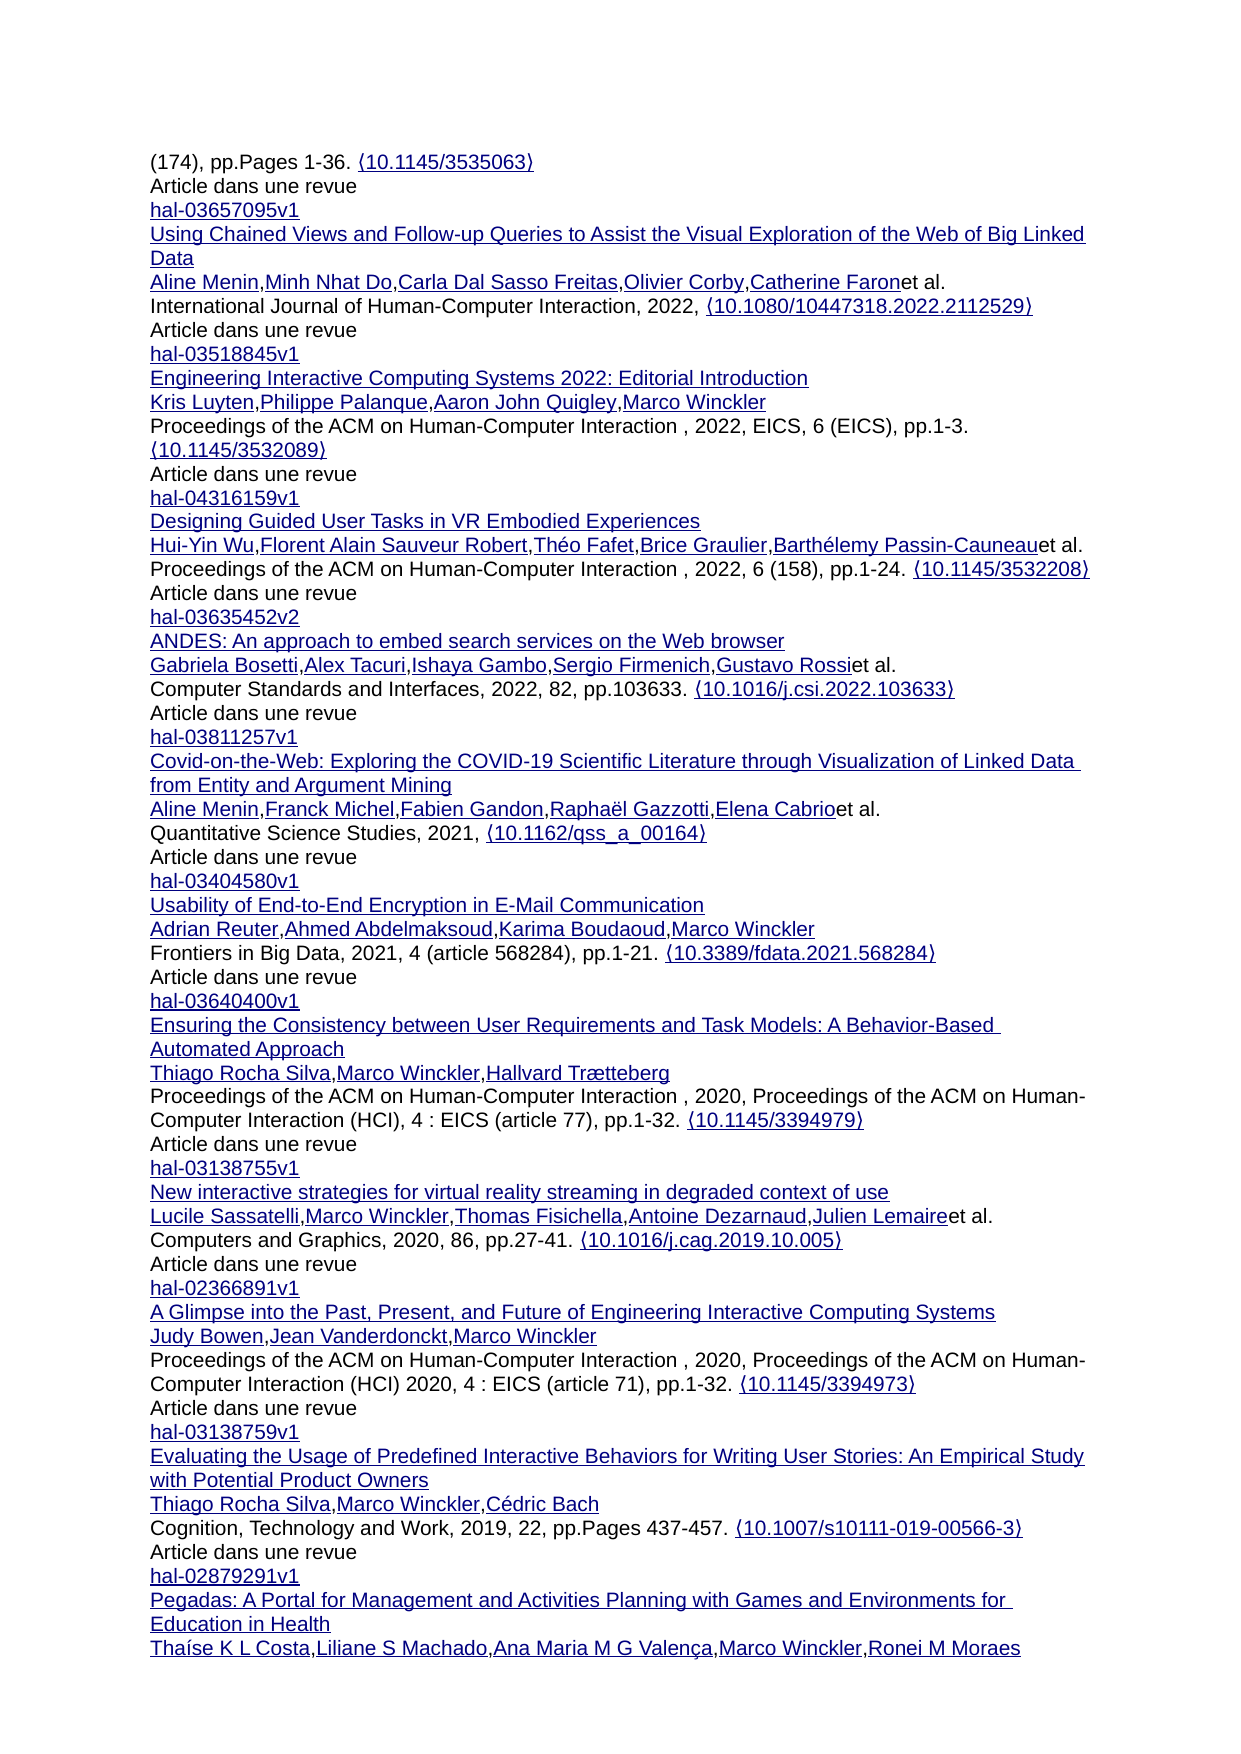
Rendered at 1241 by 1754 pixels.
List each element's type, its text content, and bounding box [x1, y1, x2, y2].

table_cell Ensuring the Consistency between User Requirements and Task Models: A Behavior-Based Automated Approach Thiago Rocha Silva,Marco Winckler,Hallvard Trætteberg Proceedings of the ACM on Human-Computer Interaction , 2020, Proceedings of the ACM on Human-Computer Interaction (HCI), 4 : EICS (article 77), pp.1-32. ⟨10.1145/3394979⟩ Article dans une revue hal-03138755v1 [150, 1013, 1090, 1180]
table_cell Evaluating the Usage of Predefined Interactive Behaviors for Writing User Stories: An Empirical Study with Potential Product Owners Thiago Rocha Silva,Marco Winckler,Cédric Bach Cognition, Technology and Work, 2019, 22, pp.Pages 437-457. ⟨10.1007/s10111-019-00566-3⟩ Article dans une revue hal-02879291v1 [150, 1444, 1090, 1587]
table_cell Usability of End-to-End Encryption in E-Mail Communication Adrian Reuter,Ahmed Abdelmaksoud,Karima Boudaoud,Marco Winckler Frontiers in Big Data, 2021, 4 (article 568284), pp.1-21. ⟨10.3389/fdata.2021.568284⟩ Article dans une revue hal-03640400v1 [150, 893, 1090, 1012]
table_cell Using Chained Views and Follow-up Queries to Assist the Visual Exploration of the Web of Big Linked Data Aline Menin,Minh Nhat Do,Carla Dal Sasso Freitas,Olivier Corby,Catherine Faronet al. International Journal of Human-Computer Interaction, 2022, ⟨10.1080/10447318.2022.2112529⟩ Article dans une revue hal-03518845v1 [150, 222, 1090, 366]
table_cell A Glimpse into the Past, Present, and Future of Engineering Interactive Computing Systems Judy Bowen,Jean Vanderdonckt,Marco Winckler Proceedings of the ACM on Human-Computer Interaction , 2020, Proceedings of the ACM on Human-Computer Interaction (HCI) 2020, 4 : EICS (article 71), pp.1-32. ⟨10.1145/3394973⟩ Article dans une revue hal-03138759v1 [150, 1300, 1090, 1444]
table_cell Pegadas: A Portal for Management and Activities Planning with Games and Environments for Education in Health Thaíse K L Costa,Liliane S Machado,Ana Maria M G Valença,Marco Winckler,Ronei M Moraes [150, 1588, 1090, 1659]
table_cell Covid-on-the-Web: Exploring the COVID-19 Scientific Literature through Visualization of Linked Data from Entity and Argument Mining Aline Menin,Franck Michel,Fabien Gandon,Raphaël Gazzotti,Elena Cabrioet al. Quantitative Science Studies, 2021, ⟨10.1162/qss_a_00164⟩ Article dans une revue hal-03404580v1 [150, 749, 1090, 893]
table_cell (174), pp.Pages 1-36. ⟨10.1145/3535063⟩ Article dans une revue hal-03657095v1 [150, 150, 1090, 222]
table_cell Designing Guided User Tasks in VR Embodied Experiences Hui-Yin Wu,Florent Alain Sauveur Robert,Théo Fafet,Brice Graulier,Barthélemy Passin-Cauneauet al. Proceedings of the ACM on Human-Computer Interaction , 2022, 6 (158), pp.1-24. ⟨10.1145/3532208⟩ Article dans une revue hal-03635452v2 [150, 509, 1090, 629]
table_cell Engineering Interactive Computing Systems 2022: Editorial Introduction Kris Luyten,Philippe Palanque,Aaron John Quigley,Marco Winckler Proceedings of the ACM on Human-Computer Interaction , 2022, EICS, 6 (EICS), pp.1-3. ⟨10.1145/3532089⟩ Article dans une revue hal-04316159v1 [150, 366, 1090, 509]
table_cell ANDES: An approach to embed search services on the Web browser Gabriela Bosetti,Alex Tacuri,Ishaya Gambo,Sergio Firmenich,Gustavo Rossiet al. Computer Standards and Interfaces, 2022, 82, pp.103633. ⟨10.1016/j.csi.2022.103633⟩ Article dans une revue hal-03811257v1 [150, 629, 1090, 749]
table_cell New interactive strategies for virtual reality streaming in degraded context of use Lucile Sassatelli,Marco Winckler,Thomas Fisichella,Antoine Dezarnaud,Julien Lemaireet al. Computers and Graphics, 2020, 86, pp.27-41. ⟨10.1016/j.cag.2019.10.005⟩ Article dans une revue hal-02366891v1 [150, 1180, 1090, 1300]
